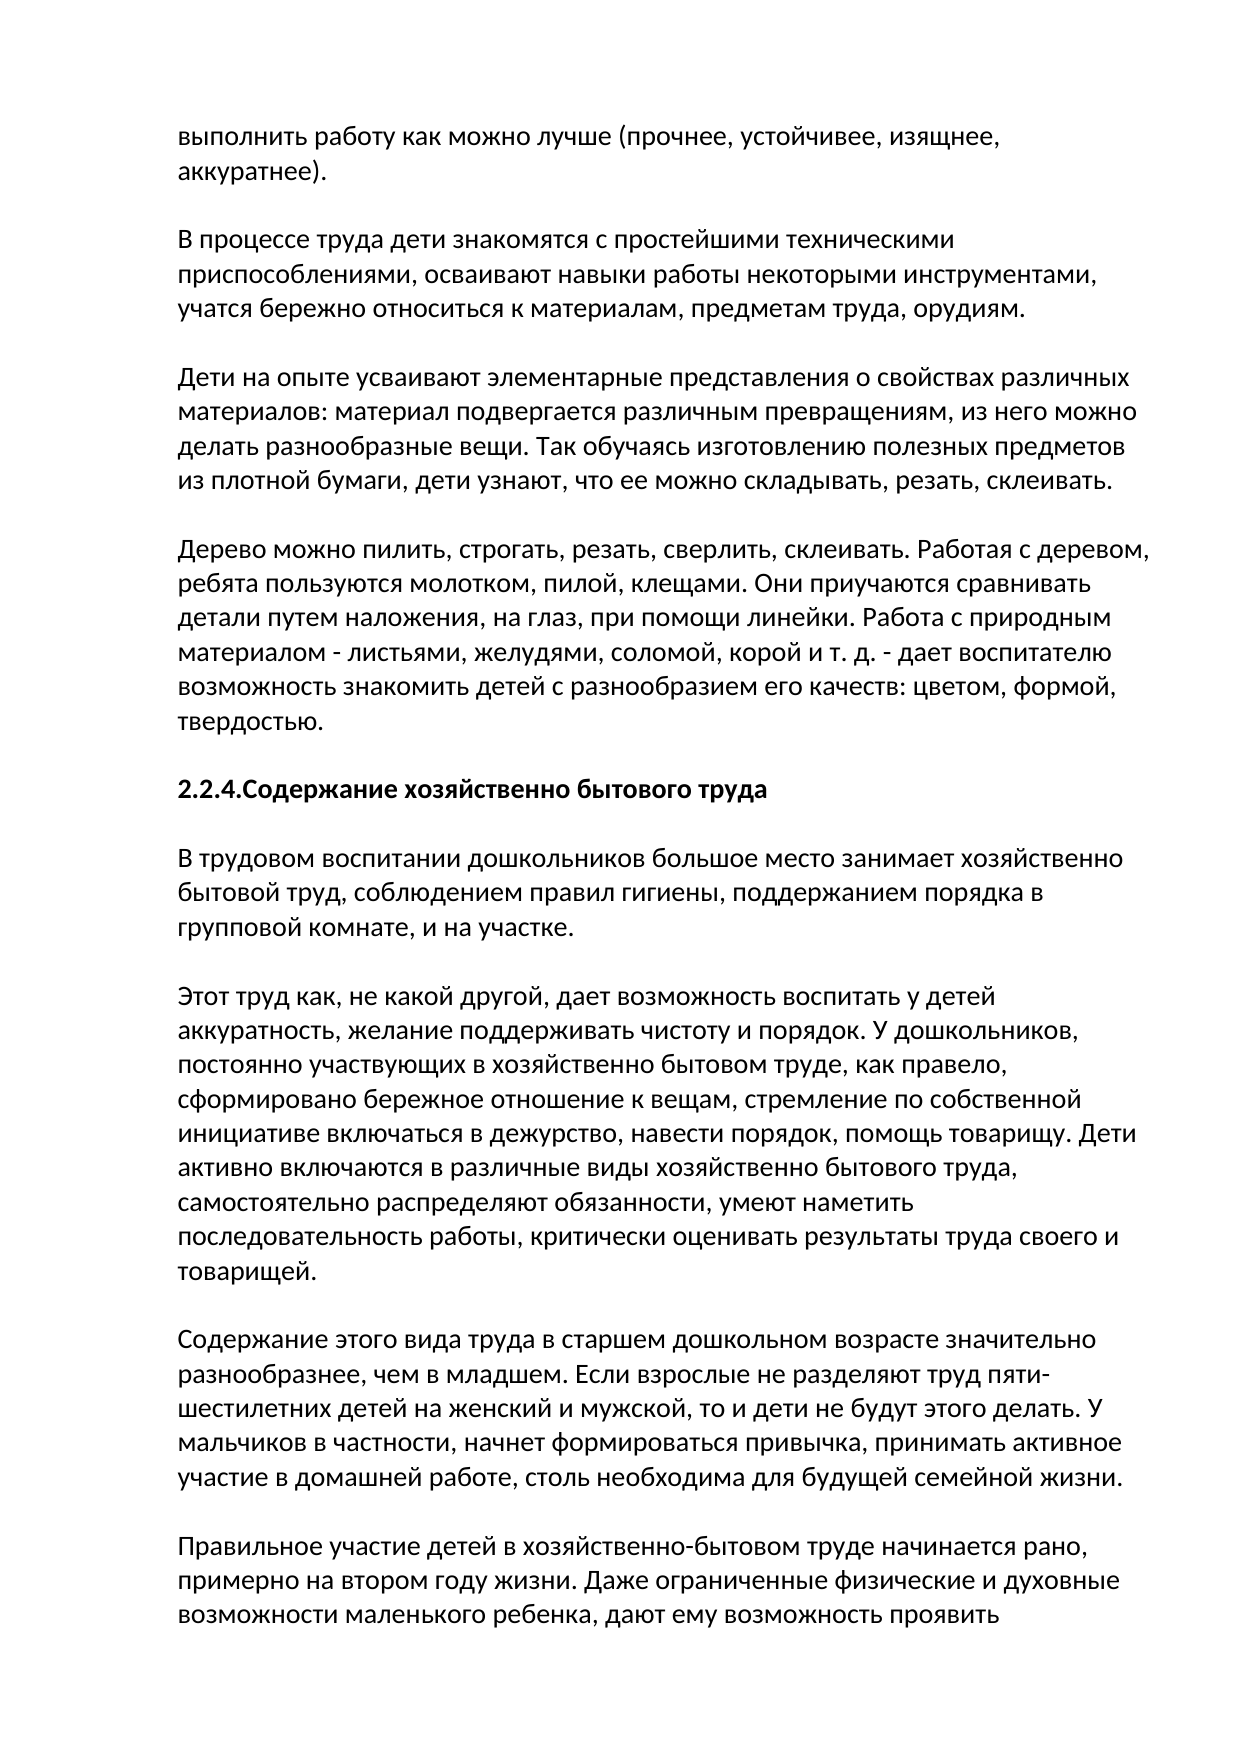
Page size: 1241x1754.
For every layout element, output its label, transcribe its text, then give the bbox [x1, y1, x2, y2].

text выполнить работу как можно лучше (прочнее, устойчивее, изящнее, аккуратнее). В процессе труда дети знакомятся с простейшими техническими приспособлениями, осваивают навыки работы некоторыми инструментами, учатся бережно относиться к материалам, предметам труда, орудиям. Дети на опыте усваивают элементарные представления о свойствах различных материалов: материал подвергается различным превращениям, из него можно делать разнообразные вещи. Так обучаясь изготовлению полезных предметов из плотной бумаги, дети узнают, что ее можно складывать, резать, склеивать. Дерево можно пилить, строгать, резать, сверлить, склеивать. Работая с деревом, ребята пользуются молотком, пилой, клещами. Они приучаются сравнивать детали путем наложения, на глаз, при помощи линейки. Работа с природным материалом - листьями, желудями, соломой, корой и т. д. - дает воспитателю возможность знакомить детей с разнообразием его качеств: цветом, формой, твердостью. 2.2.4.Содержание хозяйственно бытового труда В трудовом воспитании дошкольников большое место занимает хозяйственно бытовой труд, соблюдением правил гигиены, поддержанием порядка в групповой комнате, и на участке. Этот труд как, не какой другой, дает возможность воспитать у детей аккуратность, желание поддерживать чистоту и порядок. У дошкольников, постоянно участвующих в хозяйственно бытовом труде, как правело, сформировано бережное отношение к вещам, стремление по собственной инициативе включаться в дежурство, навести порядок, помощь товарищу. Дети активно включаются в различные виды хозяйственно бытового труда, самостоятельно распределяют обязанности, умеют наметить последовательность работы, критически оценивать результаты труда своего и товарищей. Содержание этого вида труда в старшем дошкольном возрасте значительно разнообразнее, чем в младшем. Если взрослые не разделяют труд пяти-шестилетних детей на женский и мужской, то и дети не будут этого делать. У мальчиков в частности, начнет формироваться привычка, принимать активное участие в домашней работе, столь необходима для будущей семейной жизни. Правильное участие детей в хозяйственно-бытовом труде начинается рано, примерно на втором году жизни. Даже ограниченные физические и духовные возможности маленького ребенка, дают ему возможность проявить [177, 118, 1152, 1631]
